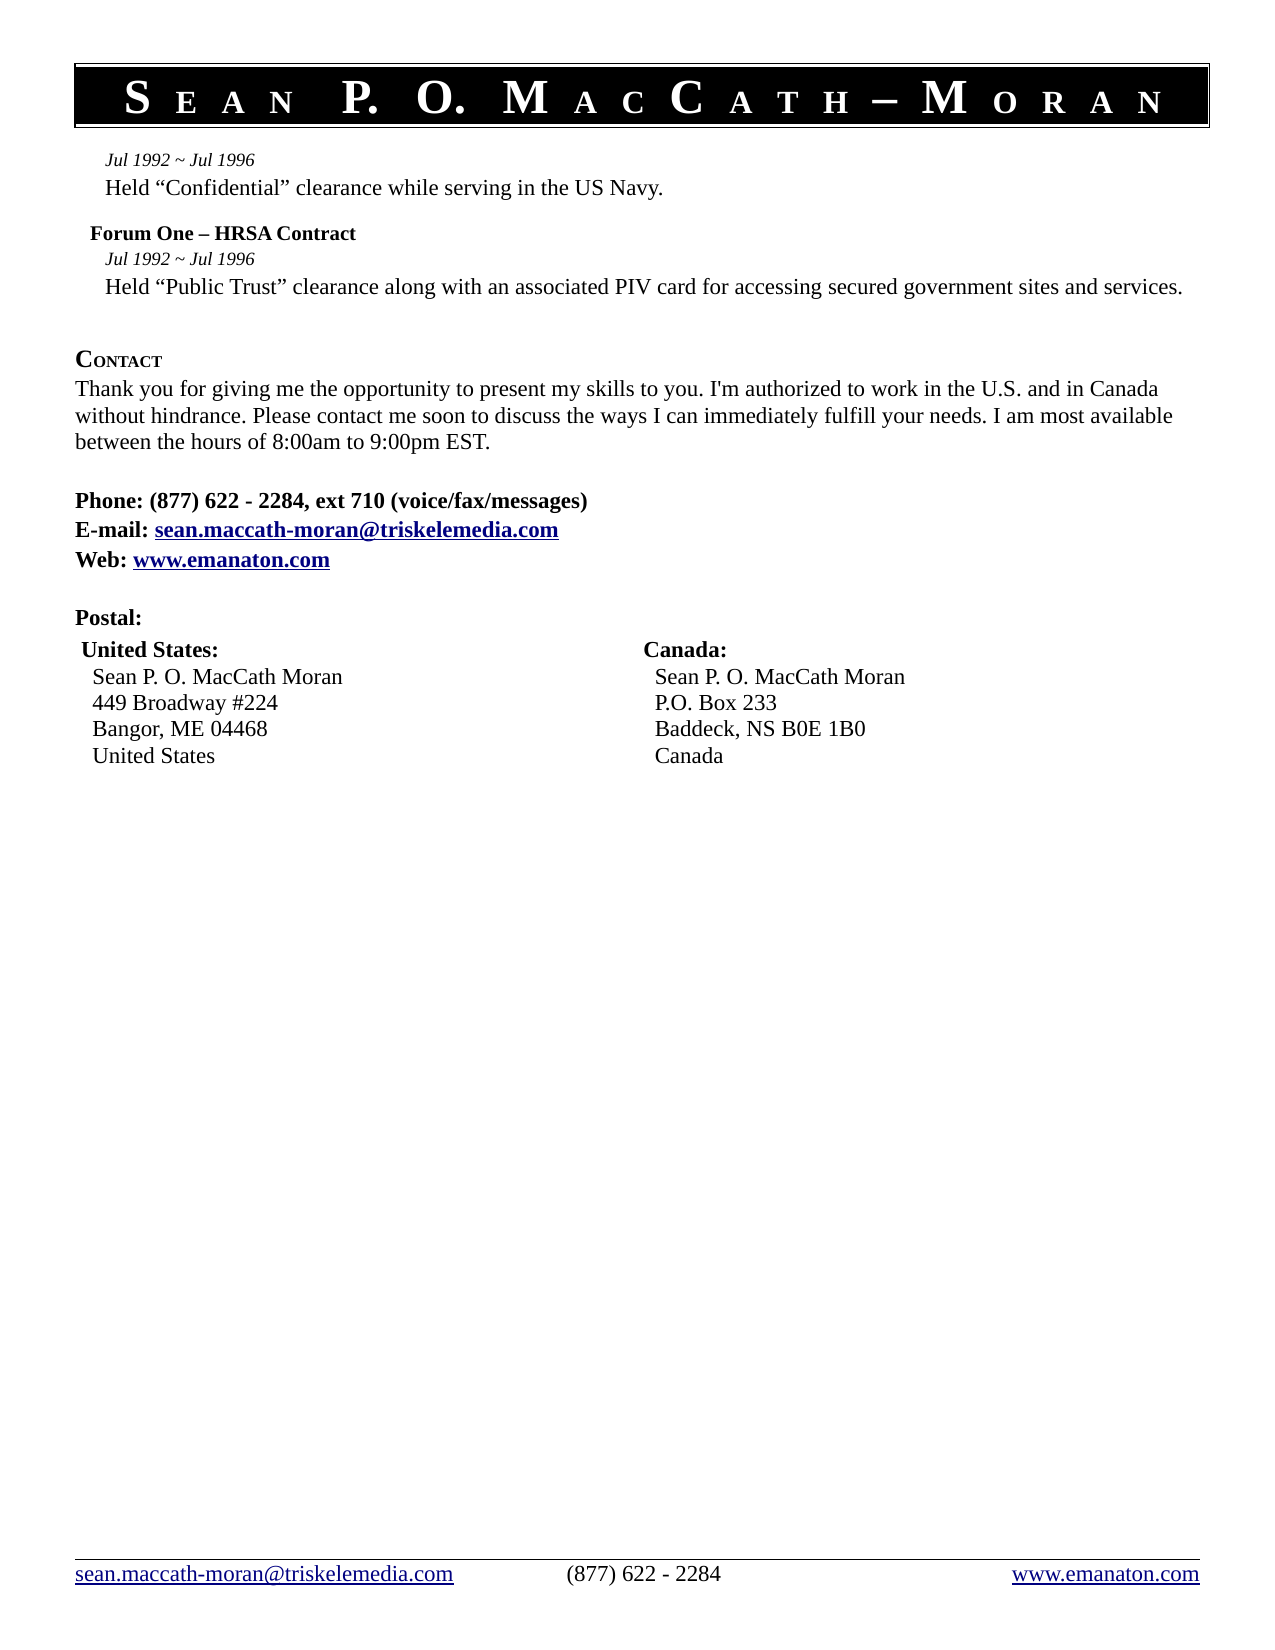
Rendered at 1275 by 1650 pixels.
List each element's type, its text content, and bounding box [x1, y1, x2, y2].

text Forum One – HRSA Contract [90, 221, 1200, 245]
table_header United States: Sean P. O. MacCath Moran 449 Broadway #224 Bangor, ME 04468 United States [75, 631, 637, 774]
text Contact [75, 344, 1200, 372]
text Jul 1992 ~ Jul 1996 [105, 149, 1200, 171]
text Thank you for giving me the opportunity to present my skills to you. I'm authorized to work in the U.S. and in Canada without hindrance. Please contact me soon to discuss the ways I can immediately fulfill your needs. I am most available between the hours of 8:00am to 9:00pm EST. [75, 375, 1200, 454]
text Held “Confidential” clearance while serving in the US Navy. [105, 174, 1200, 200]
text E-mail: sean.maccath-moran@triskelemedia.com [75, 516, 1200, 543]
text Jul 1992 ~ Jul 1996 [105, 248, 1200, 270]
text Postal: [75, 604, 1200, 631]
text Web: www.emanaton.com [75, 546, 1200, 572]
text Held “Public Trust” clearance along with an associated PIV card for accessing secured government sites and services. [105, 273, 1200, 299]
text Phone: (877) 622 - 2284, ext 710 (voice/fax/messages) [75, 487, 1200, 513]
table_header Canada: Sean P. O. MacCath Moran P.O. Box 233 Baddeck, NS B0E 1B0 Canada [638, 631, 1200, 774]
